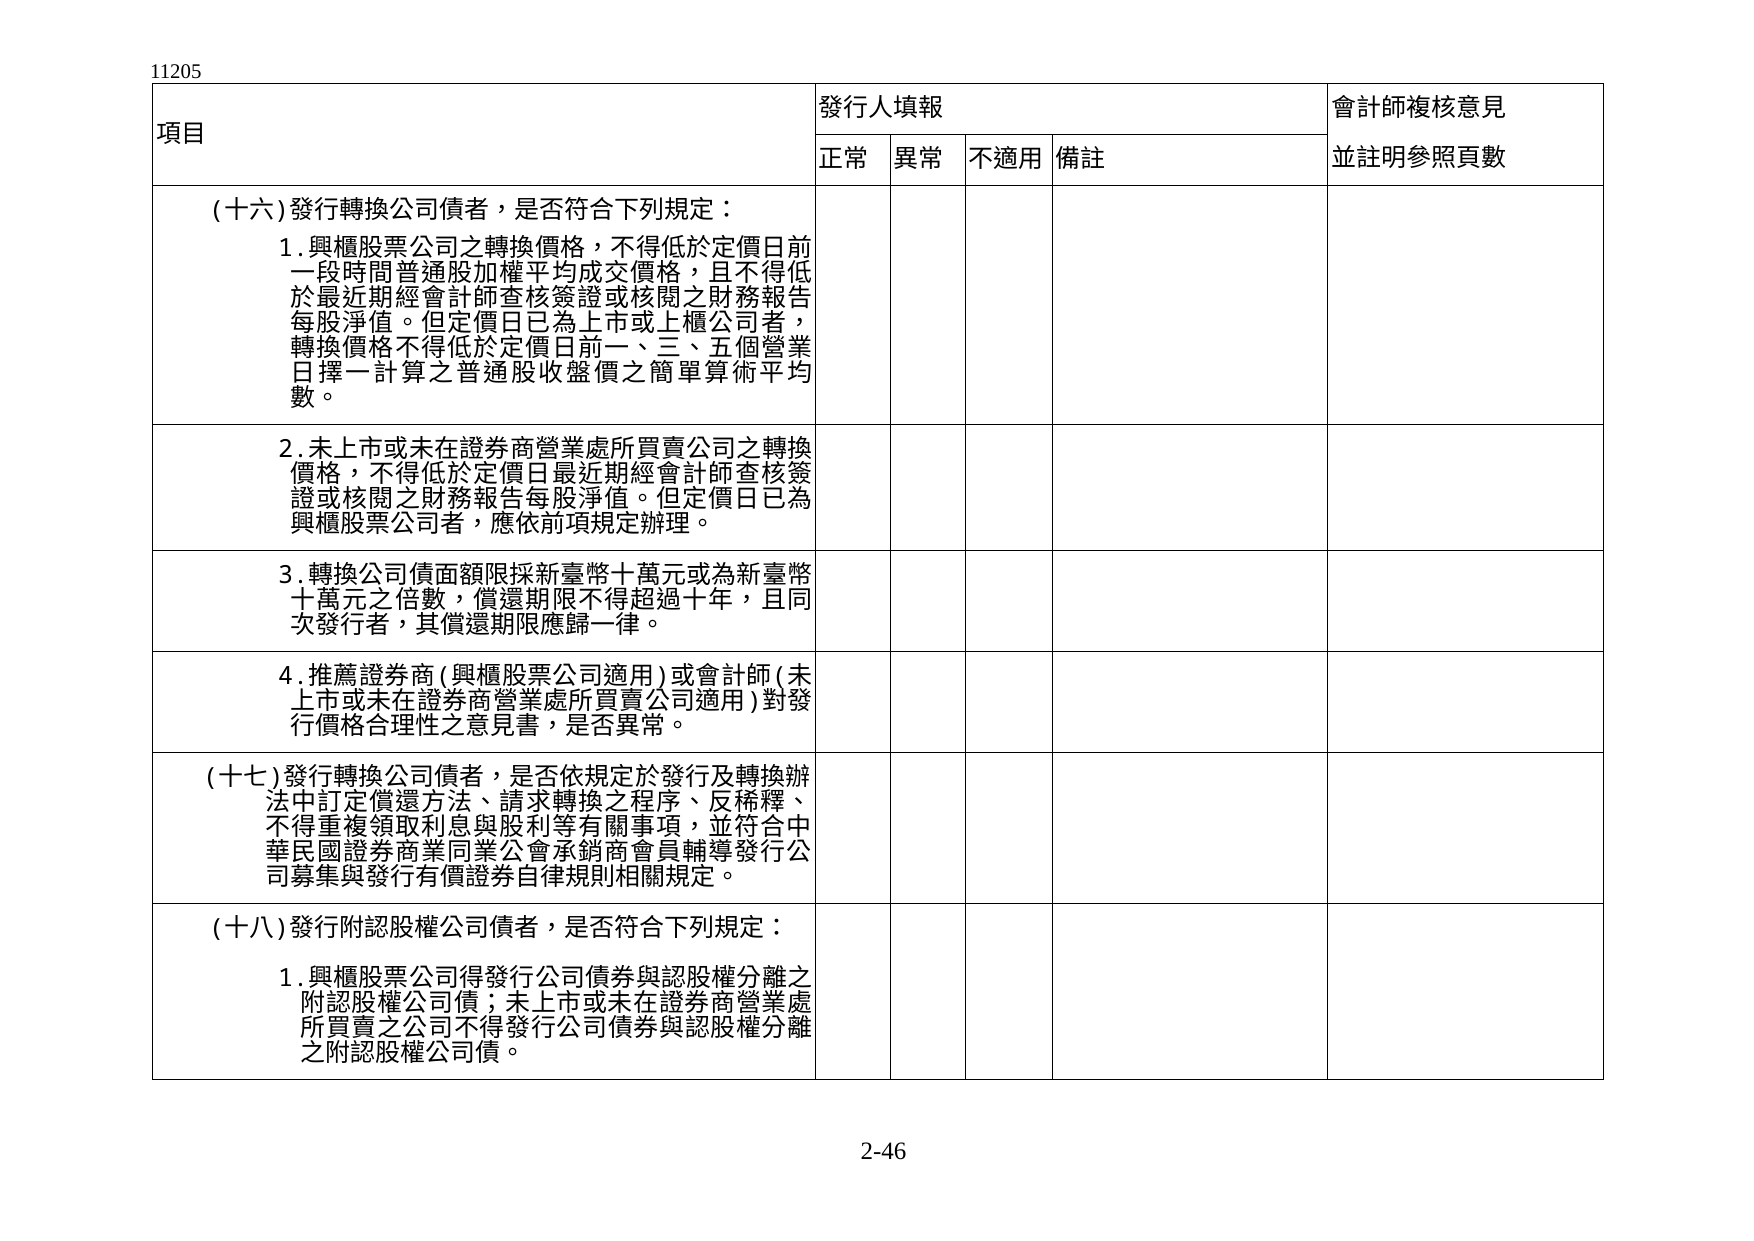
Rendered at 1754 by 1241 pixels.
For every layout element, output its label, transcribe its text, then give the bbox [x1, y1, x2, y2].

table_cell (十六)發行轉換公司債者，是否符合下列規定： 1.興櫃股票公司之轉換價格，不得低於定價日前一段時間普通股加權平均成交價格，且不得低於最近期經會計師查核簽證或核閱之財務報告每股淨值。但定價日已為上市或上櫃公司者，轉換價格不得低於定價日前一、三、五個營業日擇一計算之普通股收盤價之簡單算術平均數。 [153, 186, 815, 424]
table_cell [891, 425, 965, 550]
table_cell [1328, 904, 1603, 1079]
table_cell [966, 551, 1052, 651]
table_cell 異常 [891, 135, 965, 185]
table_header 會計師複核意見 並註明參照頁數 [1328, 84, 1603, 185]
table_cell [891, 753, 965, 903]
table_cell [1053, 652, 1327, 752]
table_cell [966, 425, 1052, 550]
table_cell (十八)發行附認股權公司債者，是否符合下列規定： 1.興櫃股票公司得發行公司債券與認股權分離之附認股權公司債；未上市或未在證券商營業處所買賣之公司不得發行公司債券與認股權分離之附認股權公司債。 [153, 904, 815, 1079]
table_cell [891, 551, 965, 651]
table_cell [1328, 186, 1603, 424]
table_cell (十七)發行轉換公司債者，是否依規定於發行及轉換辦法中訂定償還方法、請求轉換之程序、反稀釋、不得重複領取利息與股利等有關事項，並符合中華民國證券商業同業公會承銷商會員輔導發行公司募集與發行有價證券自律規則相關規定。 [153, 753, 815, 903]
table_cell [1053, 551, 1327, 651]
table_cell [816, 186, 890, 424]
table_header 發行人填報 [816, 84, 1327, 134]
table_cell [1053, 753, 1327, 903]
table_cell [1328, 425, 1603, 550]
table_cell 正常 [816, 135, 890, 185]
table_cell [891, 652, 965, 752]
table_cell [1328, 753, 1603, 903]
table_cell [1328, 652, 1603, 752]
table_cell 備註 [1053, 135, 1327, 185]
table_cell [1053, 186, 1327, 424]
table_cell [816, 551, 890, 651]
table_cell 4.推薦證券商(興櫃股票公司適用)或會計師(未上市或未在證券商營業處所買賣公司適用)對發行價格合理性之意見書，是否異常。 [153, 652, 815, 752]
table_cell [816, 753, 890, 903]
table_cell 2.未上市或未在證券商營業處所買賣公司之轉換價格，不得低於定價日最近期經會計師查核簽證或核閱之財務報告每股淨值。但定價日已為興櫃股票公司者，應依前項規定辦理。 [153, 425, 815, 550]
table_cell [816, 652, 890, 752]
table_cell [966, 186, 1052, 424]
table_cell [891, 904, 965, 1079]
table_cell 不適用 [966, 135, 1052, 185]
table_cell [1053, 425, 1327, 550]
table_cell [816, 425, 890, 550]
table_cell [966, 753, 1052, 903]
table_cell [816, 904, 890, 1079]
table_cell [966, 904, 1052, 1079]
table_cell [966, 652, 1052, 752]
table_cell 3.轉換公司債面額限採新臺幣十萬元或為新臺幣十萬元之倍數，償還期限不得超過十年，且同次發行者，其償還期限應歸一律。 [153, 551, 815, 651]
table_header 項目 [153, 84, 815, 185]
table_cell [891, 186, 965, 424]
table_cell [1328, 551, 1603, 651]
table_cell [1053, 904, 1327, 1079]
